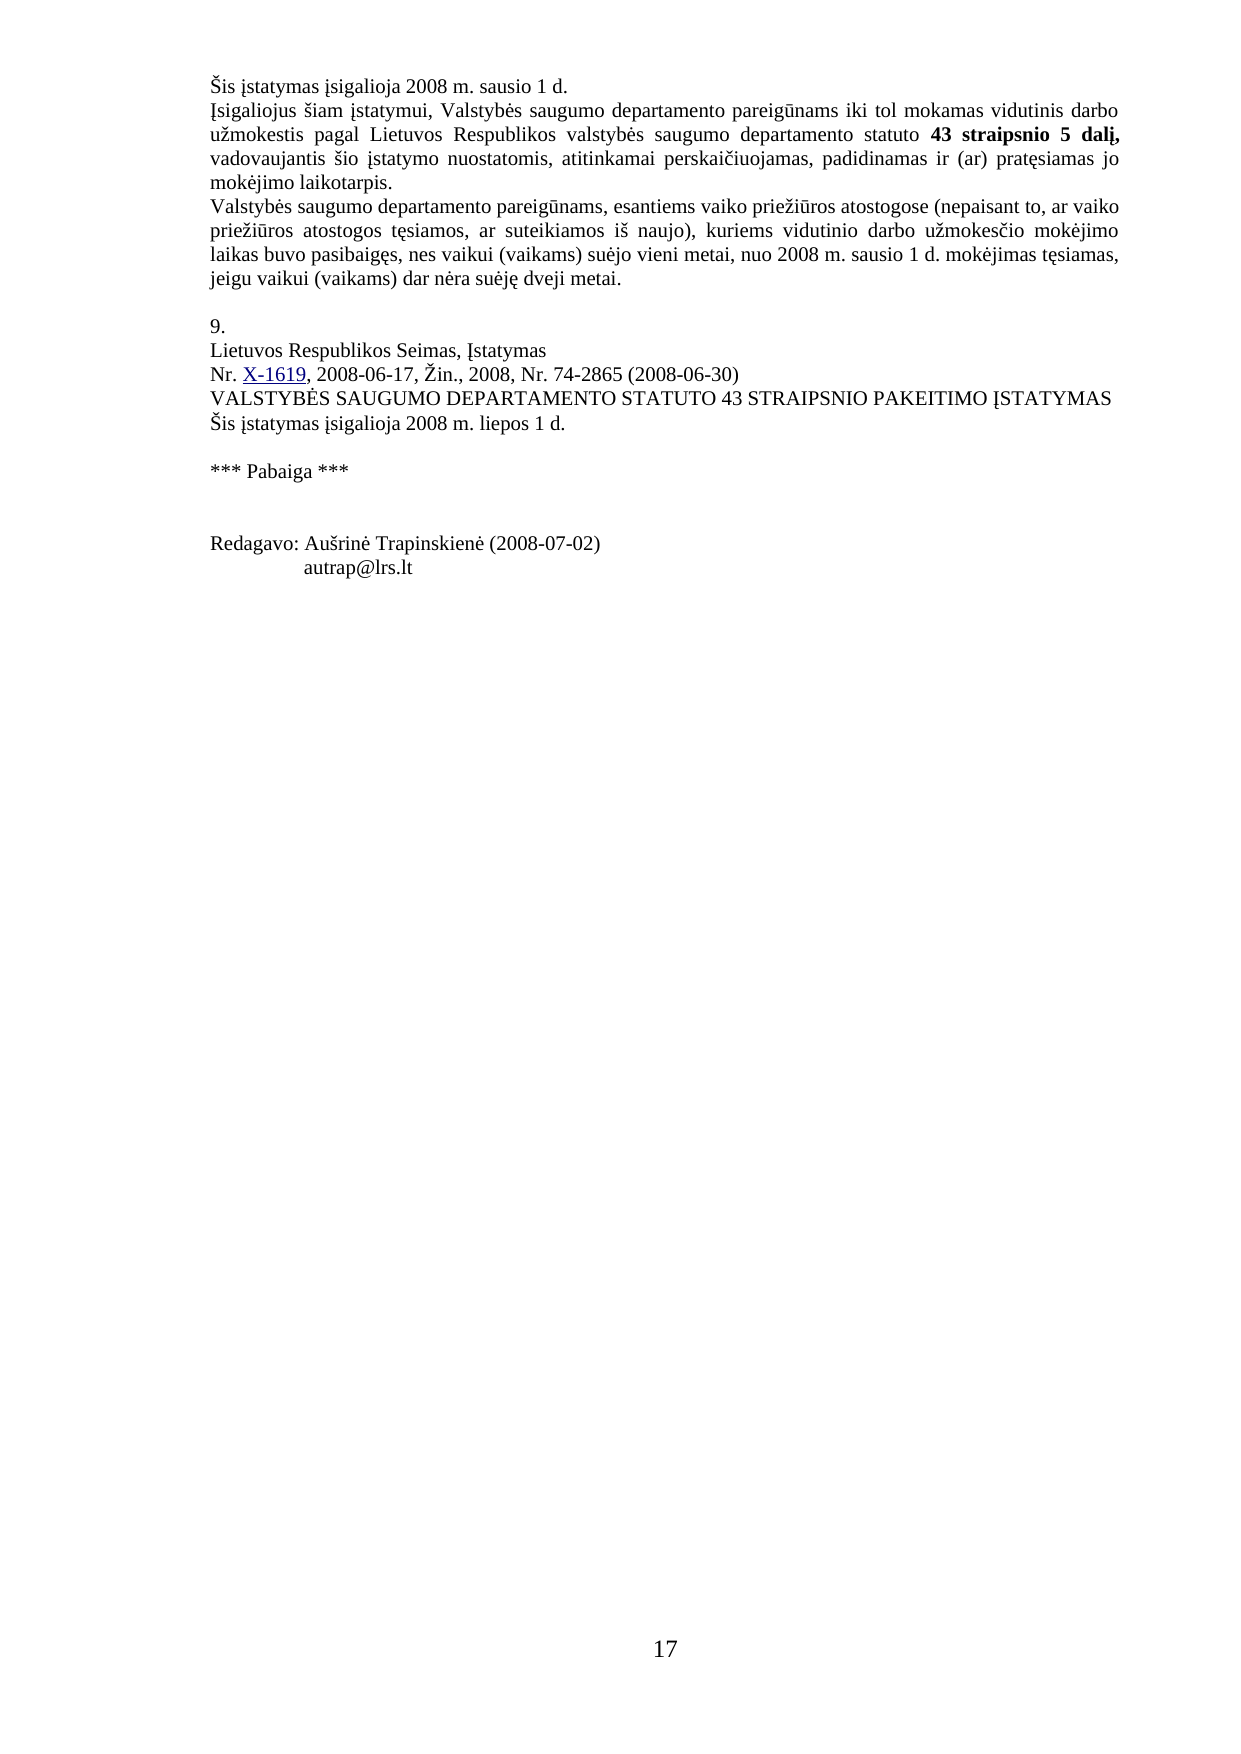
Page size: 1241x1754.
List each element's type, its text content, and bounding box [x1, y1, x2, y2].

text VALSTYBĖS SAUGUMO DEPARTAMENTO STATUTO 43 STRAIPSNIO PAKEITIMO ĮSTATYMAS [210, 386, 1120, 410]
text *** Pabaiga *** [210, 458, 1120, 483]
text Valstybės saugumo departamento pareigūnams, esantiems vaiko priežiūros atostogose (nepaisant to, ar vaiko priežiūros atostogos tęsiamos, ar suteikiamos iš naujo), kuriems vidutinio darbo užmokesčio mokėjimo laikas buvo pasibaigęs, nes vaikui (vaikams) suėjo vieni metai, nuo 2008 m. sausio 1 d. mokėjimas tęsiamas, jeigu vaikui (vaikams) dar nėra suėję dveji metai. [210, 194, 1120, 290]
text Nr. X-1619, 2008-06-17, Žin., 2008, Nr. 74-2865 (2008-06-30) [210, 362, 1120, 386]
text Redagavo: Aušrinė Trapinskienė (2008-07-02) [210, 531, 1120, 555]
text Šis įstatymas įsigalioja 2008 m. sausio 1 d. [210, 73, 1120, 98]
text Įsigaliojus šiam įstatymui, Valstybės saugumo departamento pareigūnams iki tol mokamas vidutinis darbo užmokestis pagal Lietuvos Respublikos valstybės saugumo departamento statuto 43 straipsnio 5 dalį, vadovaujantis šio įstatymo nuostatomis, atitinkamai perskaičiuojamas, padidinamas ir (ar) pratęsiamas jo mokėjimo laikotarpis. [210, 98, 1120, 194]
text Lietuvos Respublikos Seimas, Įstatymas [210, 338, 1120, 362]
text autrap@lrs.lt [210, 555, 1120, 579]
text 9. [210, 314, 1120, 338]
text Šis įstatymas įsigalioja 2008 m. liepos 1 d. [210, 410, 1120, 434]
